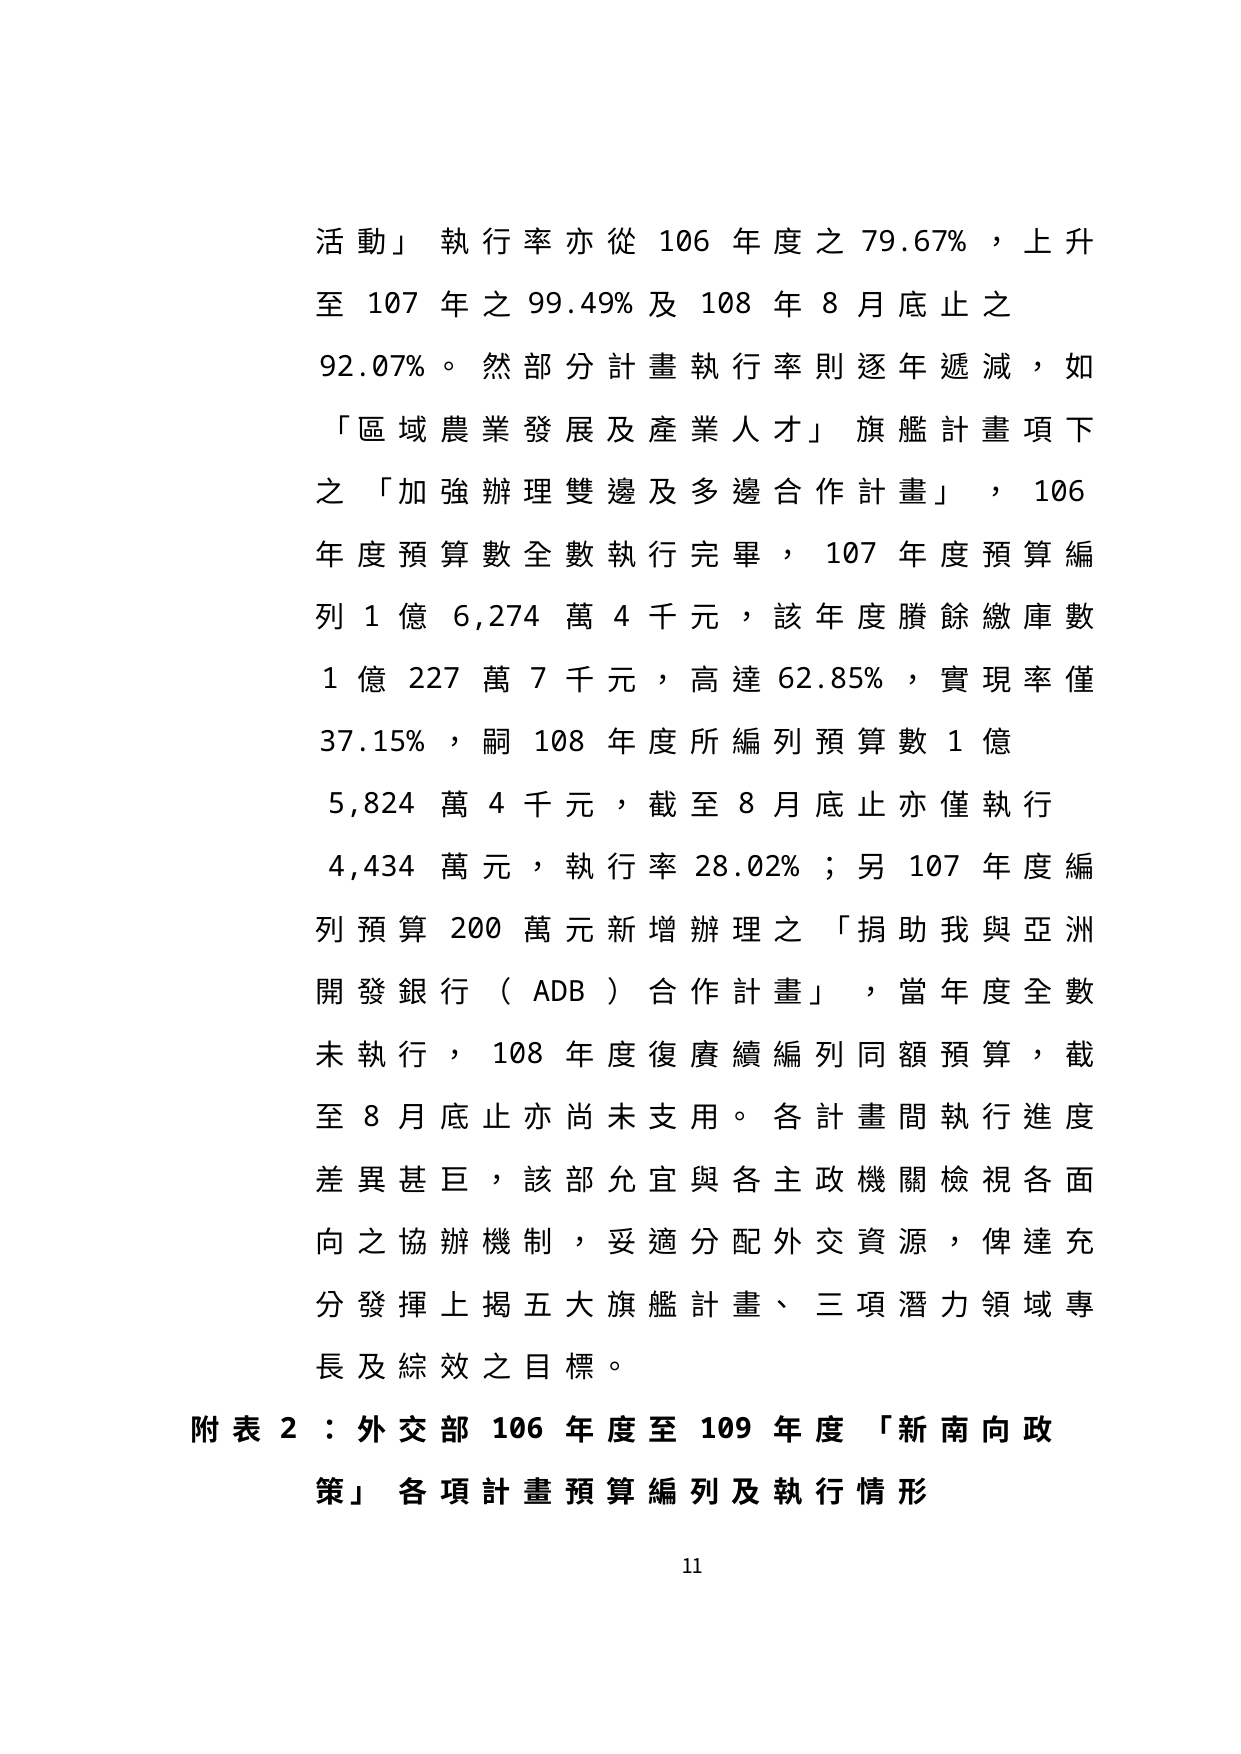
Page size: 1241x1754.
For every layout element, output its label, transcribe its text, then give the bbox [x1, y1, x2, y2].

text 活動」執行率亦從106年度之79.67%，上升至107年之99.49%及108年8月底止之92.07%。然部分計畫執行率則逐年遞減，如「區域農業發展及產業人才」旗艦計畫項下之「加強辦理雙邊及多邊合作計畫」，106年度預算數全數執行完畢，107年度預算編列1億6,274萬4千元，該年度賸餘繳庫數1億227萬7千元，高達62.85%，實現率僅37.15%，嗣108年度所編列預算數1億5,824萬4千元，截至8月底止亦僅執行4,434萬元，執行率28.02%；另107年度編列預算200萬元新增辦理之「捐助我與亞洲開發銀行（ADB）合作計畫」，當年度全數未執行，108年度復賡續編列同額預算，截至8月底止亦尚未支用。各計畫間執行進度差異甚巨，該部允宜與各主政機關檢視各面向之協辦機制，妥適分配外交資源，俾達充分發揮上揭五大旗艦計畫、三項潛力領域專長及綜效之目標。 [272, 198, 1101, 1386]
text 附表2：外交部106年度至109年度「新南向政策」各項計畫預算編列及執行情形 [169, 1386, 1101, 1511]
